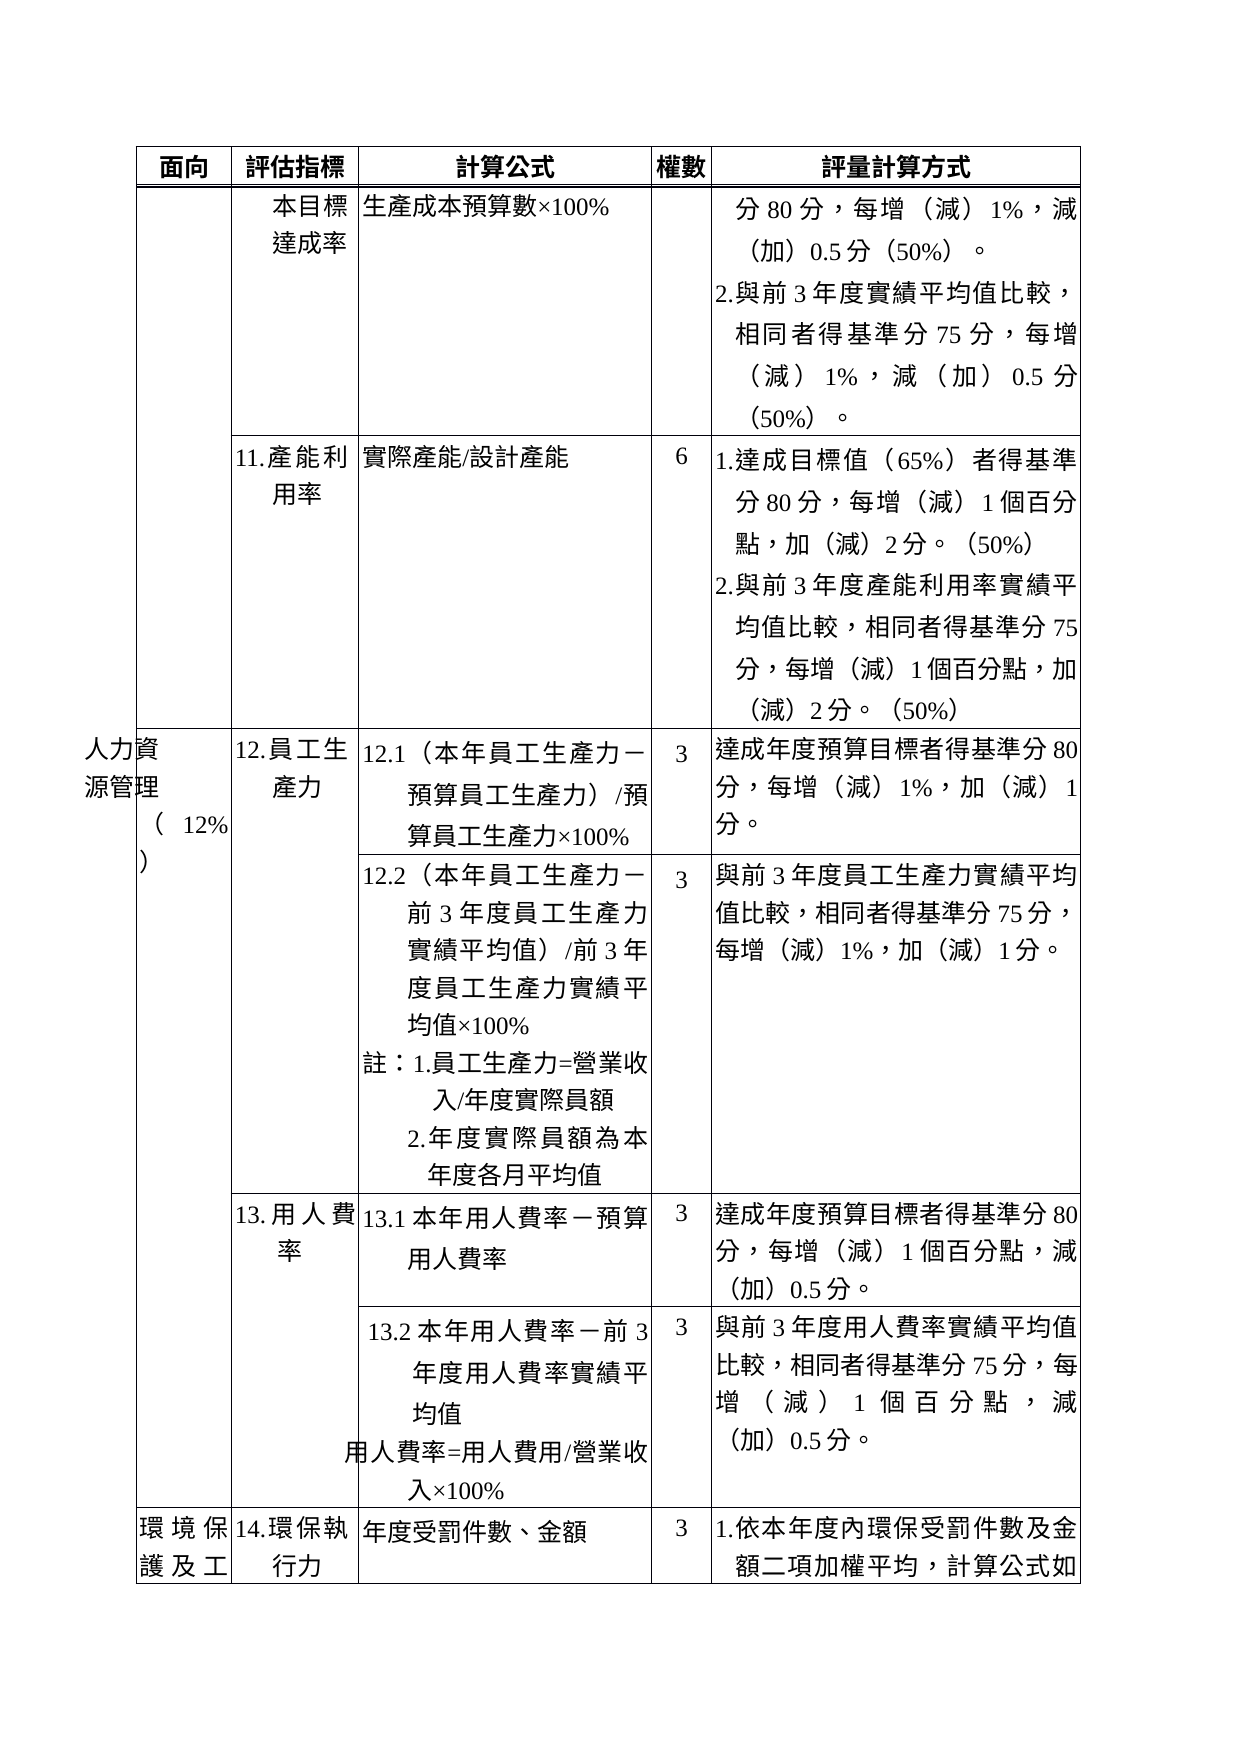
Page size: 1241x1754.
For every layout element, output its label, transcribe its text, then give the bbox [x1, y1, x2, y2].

table_cell 13.1本年用人費率－預算用人費率 [359, 1194, 651, 1306]
table_cell 人力資 源管理 （12%） [137, 729, 231, 1507]
table_cell 13.2本年用人費率－前3年度用人費率實績平均值 用人費率=用人費用/營業收入×100% [359, 1307, 651, 1507]
table_cell 3 [652, 1194, 711, 1306]
table_cell 生產成本預算數×100% [359, 188, 651, 435]
table_cell 12.1（本年員工生產力－預算員工生產力）/預算員工生產力×100% [359, 729, 651, 854]
table_cell 6 [652, 436, 711, 728]
table_cell 達成年度預算目標者得基準分80分，每增（減）1個百分點，減（加）0.5分。 [712, 1194, 1080, 1306]
table_cell 3 [652, 1508, 711, 1583]
table_cell 年度受罰件數、金額 [359, 1508, 651, 1583]
table_header 評量計算方式 [712, 147, 1080, 184]
table_cell 13.用人費率 [232, 1194, 358, 1507]
table_cell 3 [652, 1307, 711, 1507]
table_cell 本目標達成率 [232, 188, 358, 435]
table_cell [652, 188, 711, 435]
table_cell 環境保護及工 [137, 1508, 231, 1583]
table_cell 與前3年度員工生產力實績平均值比較，相同者得基準分75分，每增（減）1%，加（減）1分。 [712, 855, 1080, 1193]
table_cell 1.依本年度內環保受罰件數及金額二項加權平均，計算公式如下： N＝（N1＋N2）/2； 計分方式：E＝75－（N/10%），E最高值以100分為限。 （1）過去受罰件數（金額）平均值係指前5年度中取數字居中3年度之平均值。 （2）過去受罰件數平均值小於1時以1計算。 （3）當過去受罰件數平均值小於1或過去受罰金額平均值小於新臺幣6萬元時，N2＝0。 N1＝（本年度受罰件數－過去受罰件數平均值）/過去受罰件數平均值×100% N2＝（本年度受罰金額－過去受罰金額平均值）/過去受罰金額平均值×100% 2.年度內有重大環保或污染糾紛事件發生者嚴予扣分，辦理環保或污染防制工作情形良好者酌予加分，連續2年未受罰，酌加10分。 [712, 1508, 1080, 1583]
table_cell 14.環保執行力 [232, 1508, 358, 1583]
table_cell 與前3年度用人費率實績平均值比較，相同者得基準分75分，每增（減）1個百分點，減（加）0.5分。 [712, 1307, 1080, 1507]
table_cell 1.達成目標值（65%）者得基準分80分，每增（減）1個百分點，加（減）2分。（50%） 2.與前3年度產能利用率實績平均值比較，相同者得基準分75分，每增（減）1個百分點，加（減）2分。（50%） [712, 436, 1080, 728]
table_cell 實際產能/設計產能 [359, 436, 651, 728]
table_cell 11.產能利用率 [232, 436, 358, 728]
table_cell 3 [652, 855, 711, 1193]
table_header 權數 [652, 147, 711, 184]
table_cell 生產 管理 （30%） [137, 188, 231, 728]
table_cell 3 [652, 729, 711, 854]
table_cell 12.2（本年員工生產力－前3年度員工生產力實績平均值）/前3年度員工生產力實績平均值×100% 註：1.員工生產力=營業收入/年度實際員額 2.年度實際員額為本年度各月平均值 [359, 855, 651, 1193]
table_cell 分80分，每增（減）1%，減（加）0.5分（50%）。 2.與前3年度實績平均值比較，相同者得基準分75分，每增（減）1%，減（加）0.5分（50%）。 [712, 188, 1080, 435]
table_cell 12.員工生產力 [232, 729, 358, 1193]
table_cell 達成年度預算目標者得基準分80分，每增（減）1%，加（減）1分。 [712, 729, 1080, 854]
table_header 計算公式 [359, 147, 651, 184]
table_header 面向 [137, 147, 231, 184]
table_header 評估指標 [232, 147, 358, 184]
